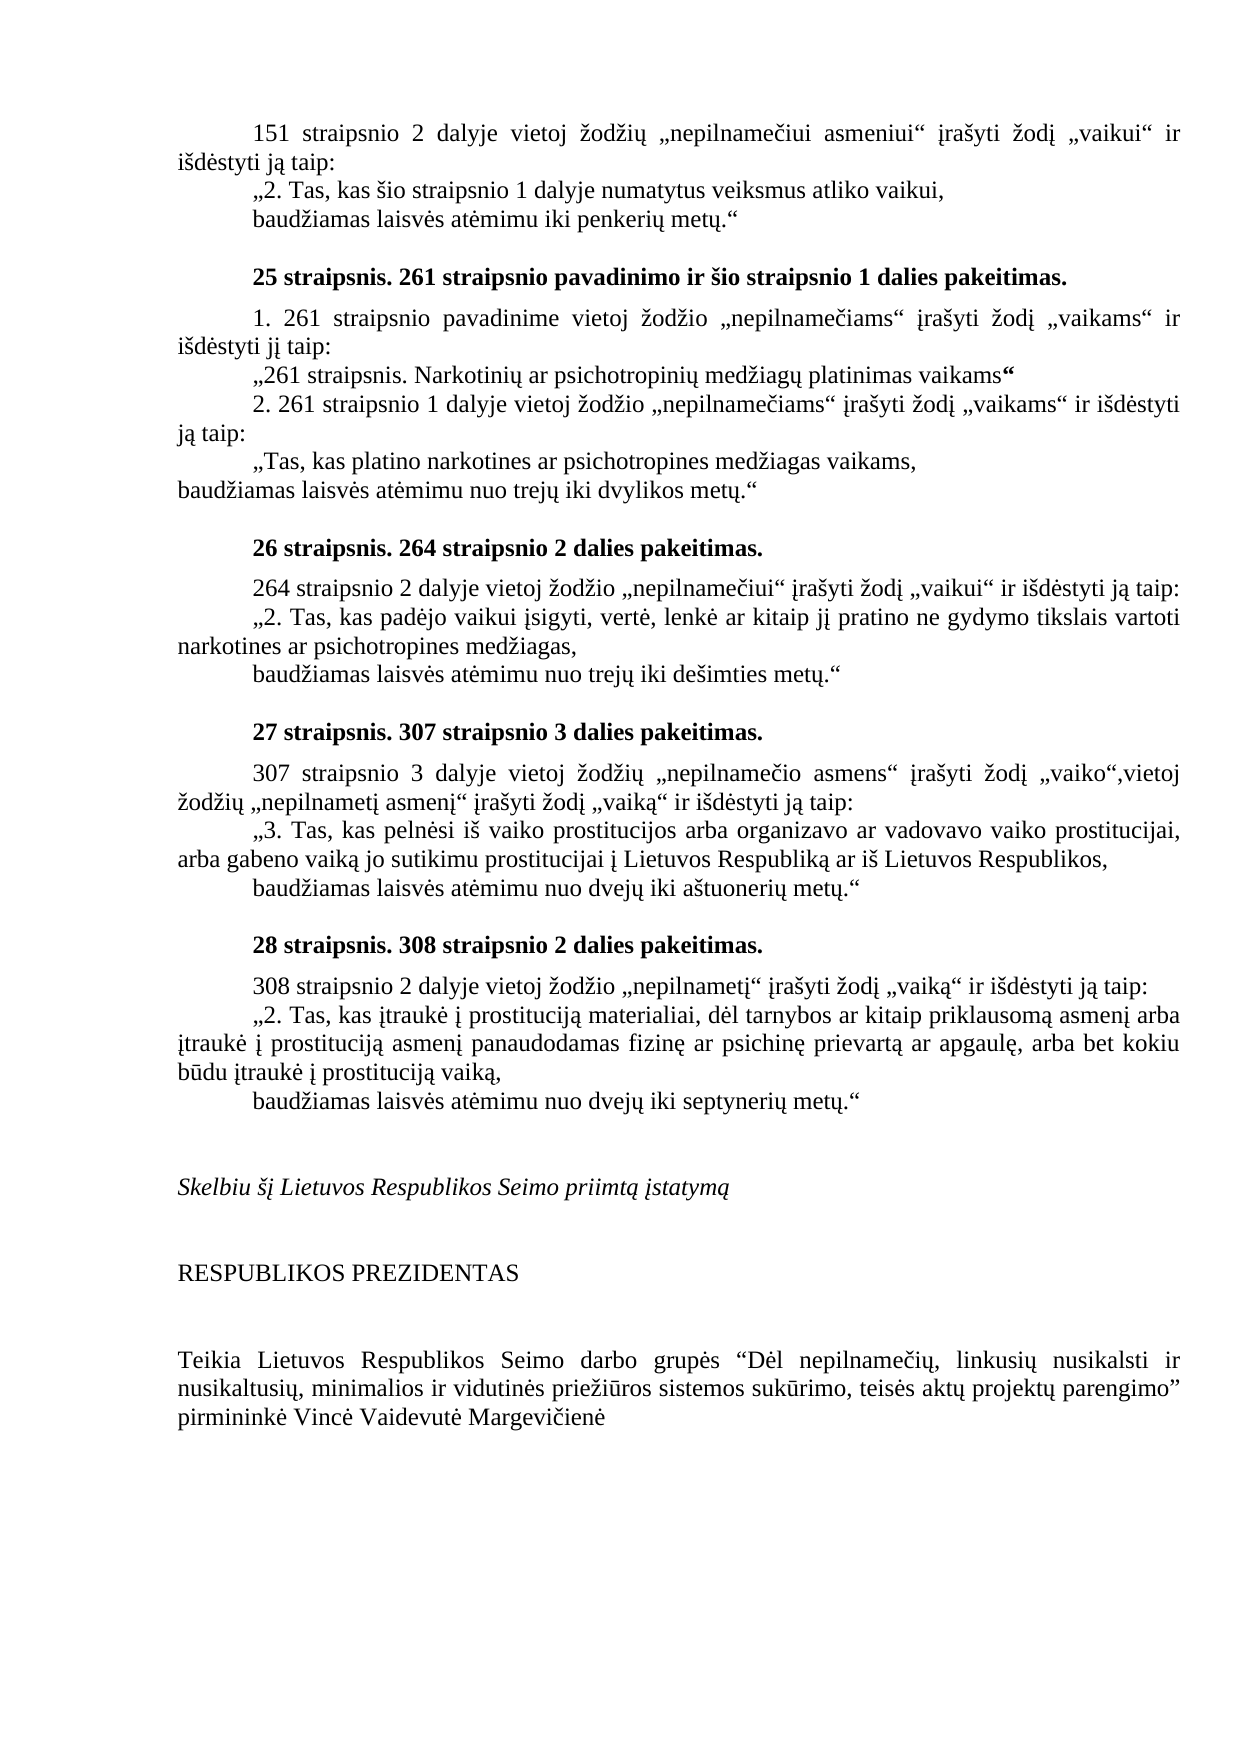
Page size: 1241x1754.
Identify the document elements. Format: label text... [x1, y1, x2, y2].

text 308 straipsnio 2 dalyje vietoj žodžio „nepilnametį“ įrašyti žodį „vaiką“ ir išdėstyti ją taip: [177, 971, 1181, 1000]
text RESPUBLIKOS PREZIDENTAS [177, 1258, 1181, 1287]
text „2. Tas, kas padėjo vaikui įsigyti, vertė, lenkė ar kitaip jį pratino ne gydymo tikslais vartoti narkotines ar psichotropines medžiagas, [177, 602, 1181, 659]
text Skelbiu šį Lietuvos Respublikos Seimo priimtą įstatymą [177, 1172, 1181, 1201]
text „2. Tas, kas šio straipsnio 1 dalyje numatytus veiksmus atliko vaikui, [177, 176, 1181, 204]
text 1. 261 straipsnio pavadinime vietoj žodžio „nepilnamečiams“ įrašyti žodį „vaikams“ ir išdėstyti jį taip: [177, 303, 1181, 360]
text Teikia Lietuvos Respublikos Seimo darbo grupės “Dėl nepilnamečių, linkusių nusikalsti ir nusikaltusių, minimalios ir vidutinės priežiūros sistemos sukūrimo, teisės aktų projektų parengimo” pirmininkė Vincė Vaidevutė Margevičienė [177, 1345, 1181, 1431]
text 307 straipsnio 3 dalyje vietoj žodžių „nepilnamečio asmens“ įrašyti žodį „vaiko“,vietoj žodžių „nepilnametį asmenį“ įrašyti žodį „vaiką“ ir išdėstyti ją taip: [177, 758, 1181, 815]
text „Tas, kas platino narkotines ar psichotropines medžiagas vaikams, [177, 446, 1181, 475]
text „261 straipsnis. Narkotinių ar psichotropinių medžiagų platinimas vaikams“ [252, 360, 1181, 389]
text 28 straipsnis. 308 straipsnio 2 dalies pakeitimas. [252, 930, 1181, 959]
text 26 straipsnis. 264 straipsnio 2 dalies pakeitimas. [252, 533, 1181, 561]
text 25 straipsnis. 261 straipsnio pavadinimo ir šio straipsnio 1 dalies pakeitimas. [252, 262, 1181, 291]
text „2. Tas, kas įtraukė į prostituciją materialiai, dėl tarnybos ar kitaip priklausomą asmenį arba įtraukė į prostituciją asmenį panaudodamas fizinę ar psichinę prievartą ar apgaulę, arba bet kokiu būdu įtraukė į prostituciją vaiką, [177, 1000, 1181, 1086]
text 151 straipsnio 2 dalyje vietoj žodžių „nepilnamečiui asmeniui“ įrašyti žodį „vaikui“ ir išdėstyti ją taip: [177, 118, 1181, 176]
text 2. 261 straipsnio 1 dalyje vietoj žodžio „nepilnamečiams“ įrašyti žodį „vaikams“ ir išdėstyti ją taip: [177, 389, 1181, 446]
text 27 straipsnis. 307 straipsnio 3 dalies pakeitimas. [252, 717, 1181, 746]
text „3. Tas, kas pelnėsi iš vaiko prostitucijos arba organizavo ar vadovavo vaiko prostitucijai, arba gabeno vaiką jo sutikimu prostitucijai į Lietuvos Respubliką ar iš Lietuvos Respublikos, [177, 815, 1181, 873]
text baudžiamas laisvės atėmimu nuo dvejų iki aštuonerių metų.“ [177, 873, 1181, 902]
text baudžiamas laisvės atėmimu nuo dvejų iki septynerių metų.“ [177, 1086, 1181, 1115]
text 264 straipsnio 2 dalyje vietoj žodžio „nepilnamečiui“ įrašyti žodį „vaikui“ ir išdėstyti ją taip: [177, 573, 1181, 602]
text baudžiamas laisvės atėmimu iki penkerių metų.“ [177, 204, 1181, 233]
text baudžiamas laisvės atėmimu nuo trejų iki dvylikos metų.“ [177, 475, 1181, 504]
text baudžiamas laisvės atėmimu nuo trejų iki dešimties metų.“ [177, 659, 1181, 688]
